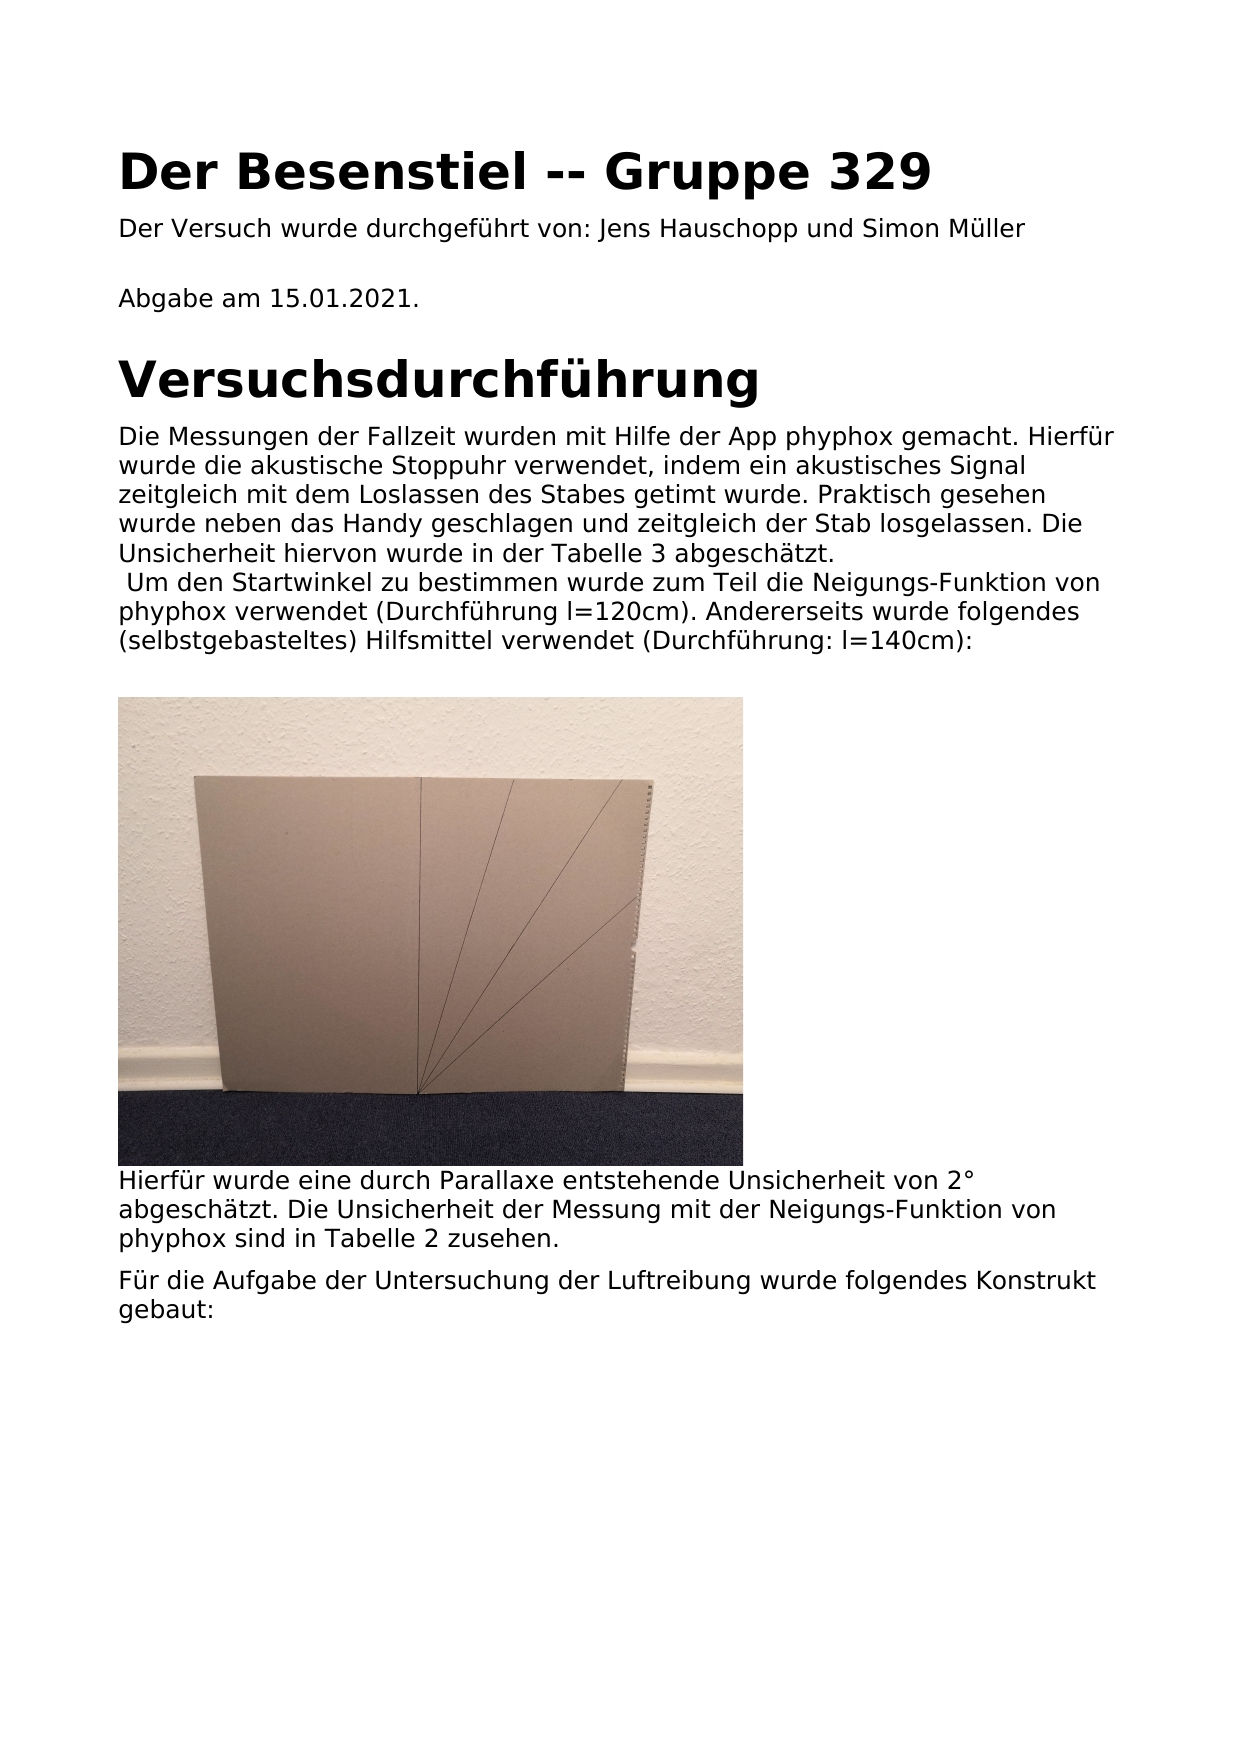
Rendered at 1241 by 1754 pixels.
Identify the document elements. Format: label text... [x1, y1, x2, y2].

subtitle Versuchsdurchführung [118, 351, 1122, 409]
subtitle Der Besenstiel -- Gruppe 329 [118, 143, 1122, 201]
picture [118, 697, 744, 1166]
text Für die Aufgabe der Untersuchung der Luftreibung wurde folgendes Konstrukt gebaut: [118, 1266, 1122, 1324]
text Abgabe am 15.01.2021. [118, 285, 1122, 314]
text Die Messungen der Fallzeit wurden mit Hilfe der App phyphox gemacht. Hierfür wurde die akustische Stoppuhr verwendet, indem ein akustisches Signal zeitgleich mit dem Loslassen des Stabes getimt wurde. Praktisch gesehen wurde neben das Handy geschlagen und zeitgleich der Stab losgelassen. Die Unsicherheit hiervon wurde in der Tabelle 3 abgeschätzt. Um den Startwinkel zu bestimmen wurde zum Teil die Neigungs-Funktion von phyphox verwendet (Durchführung l=120cm). Andererseits wurde folgendes (selbstgebasteltes) Hilfsmittel verwendet (Durchführung: l=140cm): [118, 422, 1122, 684]
text Hierfür wurde eine durch Parallaxe entstehende Unsicherheit von 2° abgeschätzt. Die Unsicherheit der Messung mit der Neigungs-Funktion von phyphox sind in Tabelle 2 zusehen. [118, 1166, 1122, 1253]
text Der Versuch wurde durchgeführt von: Jens Hauschopp und Simon Müller [118, 214, 1122, 272]
